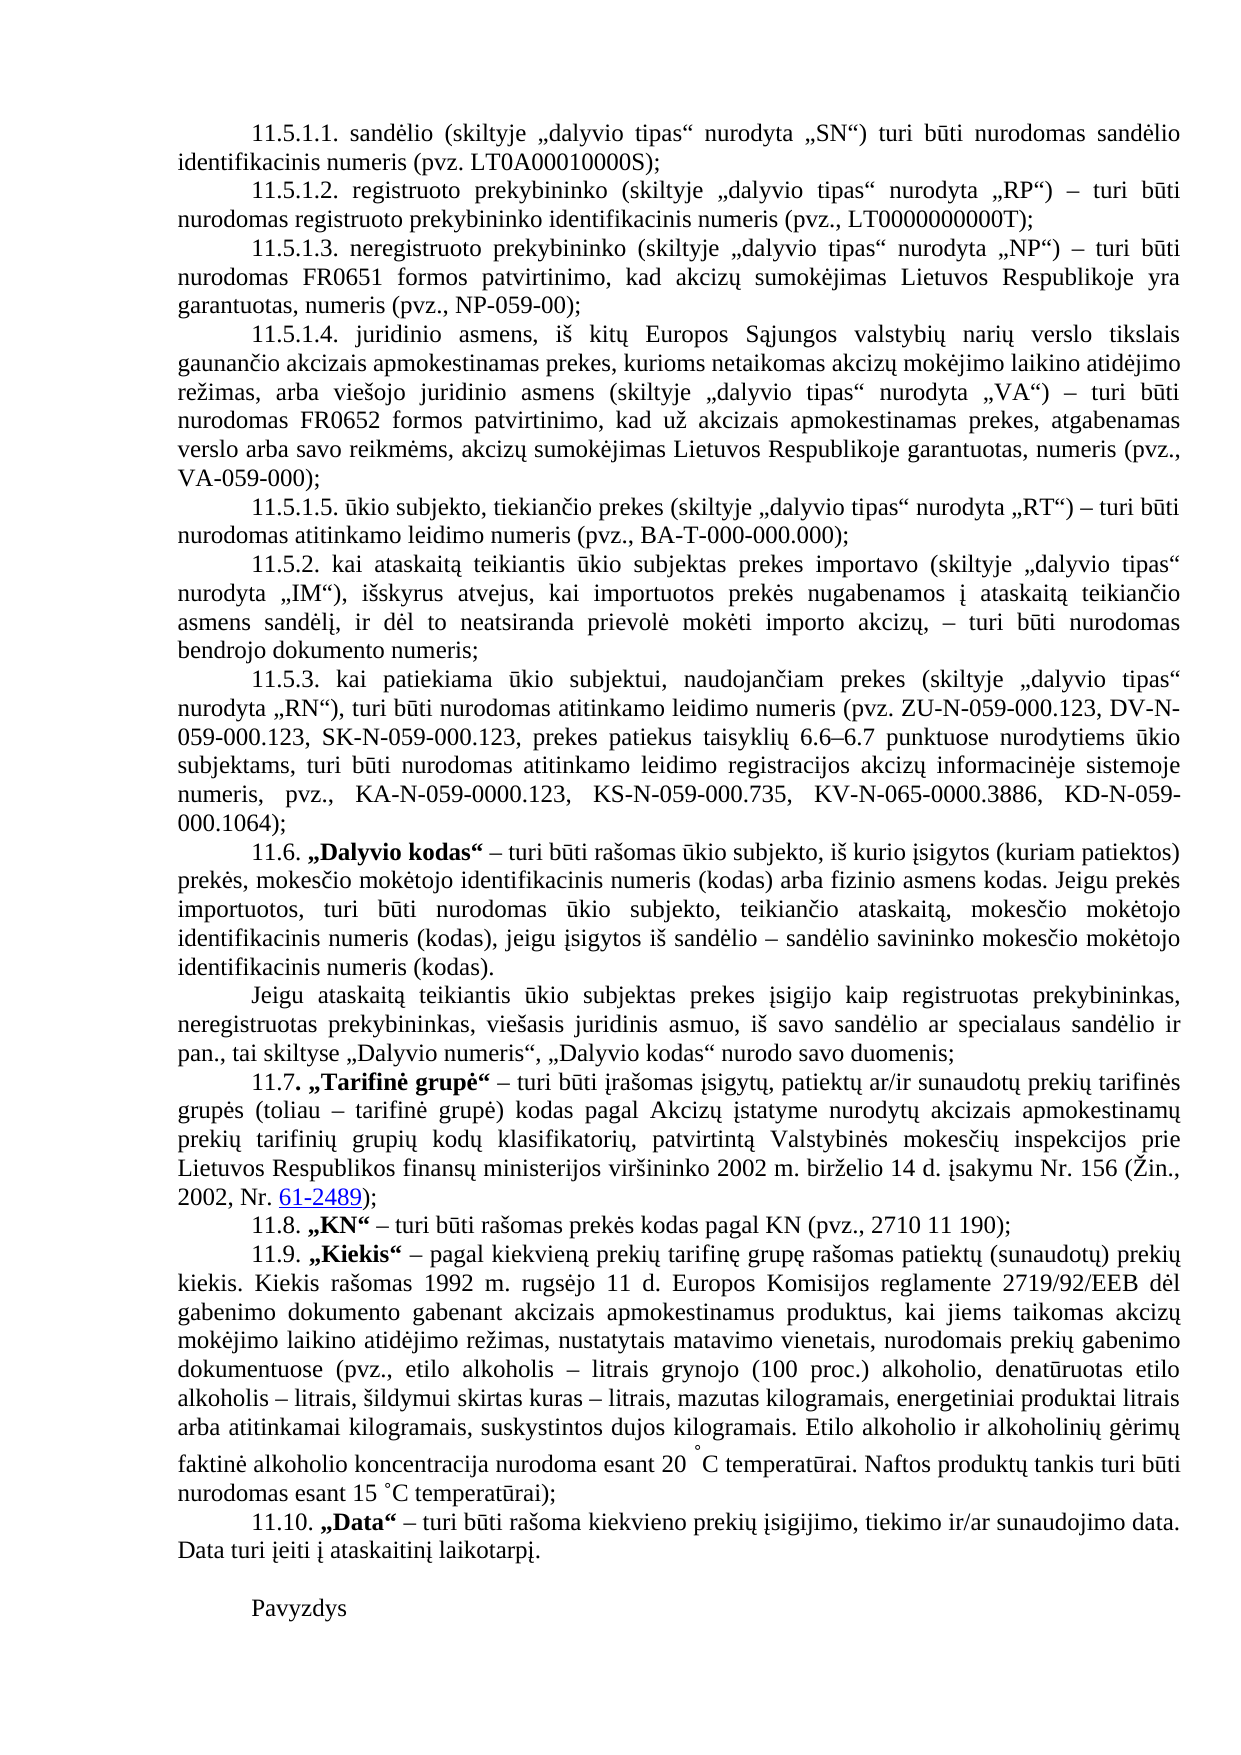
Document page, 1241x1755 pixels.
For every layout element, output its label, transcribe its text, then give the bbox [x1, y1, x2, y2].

text 11.5.1.5. ūkio subjekto, tiekiančio prekes (skiltyje „dalyvio tipas“ nurodyta „RT“) – turi būti nurodomas atitinkamo leidimo numeris (pvz., BA-T-000-000.000); [177, 492, 1181, 549]
text 11.5.3. kai patiekiama ūkio subjektui, naudojančiam prekes (skiltyje „dalyvio tipas“ nurodyta „RN“), turi būti nurodomas atitinkamo leidimo numeris (pvz. ZU-N-059-000.123, DV-N-059-000.123, SK-N-059-000.123, prekes patiekus taisyklių 6.6–6.7 punktuose nurodytiems ūkio subjektams, turi būti nurodomas atitinkamo leidimo registracijos akcizų informacinėje sistemoje numeris, pvz., KA-N-059-0000.123, KS-N-059-000.735, KV-N-065-0000.3886, KD-N-059-000.1064); [177, 664, 1181, 837]
text 11.9. „Kiekis“ – pagal kiekvieną prekių tarifinę grupę rašomas patiektų (sunaudotų) prekių kiekis. Kiekis rašomas 1992 m. rugsėjo 11 d. Europos Komisijos reglamente 2719/92/EEB dėl gabenimo dokumento gabenant akcizais apmokestinamus produktus, kai jiems taikomas akcizų mokėjimo laikino atidėjimo režimas, nustatytais matavimo vienetais, nurodomais prekių gabenimo dokumentuose (pvz., etilo alkoholis – litrais grynojo (100 proc.) alkoholio, denatūruotas etilo alkoholis – litrais, šildymui skirtas kuras – litrais, mazutas kilogramais, energetiniai produktai litrais arba atitinkamai kilogramais, suskystintos dujos kilogramais. Etilo alkoholio ir alkoholinių gėrimų faktinė alkoholio koncentracija nurodoma esant 20 ˚C temperatūrai. Naftos produktų tankis turi būti nurodomas esant 15 ˚C temperatūrai); [177, 1239, 1181, 1507]
text 11.5.1.1. sandėlio (skiltyje „dalyvio tipas“ nurodyta „SN“) turi būti nurodomas sandėlio identifikacinis numeris (pvz. LT0A00010000S); [177, 118, 1181, 176]
text 11.6. „Dalyvio kodas“ – turi būti rašomas ūkio subjekto, iš kurio įsigytos (kuriam patiektos) prekės, mokesčio mokėtojo identifikacinis numeris (kodas) arba fizinio asmens kodas. Jeigu prekės importuotos, turi būti nurodomas ūkio subjekto, teikiančio ataskaitą, mokesčio mokėtojo identifikacinis numeris (kodas), jeigu įsigytos iš sandėlio – sandėlio savininko mokesčio mokėtojo identifikacinis numeris (kodas). [177, 837, 1181, 981]
text 11.5.1.4. juridinio asmens, iš kitų Europos Sąjungos valstybių narių verslo tikslais gaunančio akcizais apmokestinamas prekes, kurioms netaikomas akcizų mokėjimo laikino atidėjimo režimas, arba viešojo juridinio asmens (skiltyje „dalyvio tipas“ nurodyta „VA“) – turi būti nurodomas FR0652 formos patvirtinimo, kad už akcizais apmokestinamas prekes, atgabenamas verslo arba savo reikmėms, akcizų sumokėjimas Lietuvos Respublikoje garantuotas, numeris (pvz., VA-059-000); [177, 319, 1181, 492]
text 11.8. „KN“ – turi būti rašomas prekės kodas pagal KN (pvz., 2710 11 190); [177, 1211, 1181, 1239]
text Pavyzdys [177, 1593, 1181, 1622]
text 11.10. „Data“ – turi būti rašoma kiekvieno prekių įsigijimo, tiekimo ir/ar sunaudojimo data. Data turi įeiti į ataskaitinį laikotarpį. [177, 1507, 1181, 1564]
text 11.7. „Tarifinė grupė“ – turi būti įrašomas įsigytų, patiektų ar/ir sunaudotų prekių tarifinės grupės (toliau – tarifinė grupė) kodas pagal Akcizų įstatyme nurodytų akcizais apmokestinamų prekių tarifinių grupių kodų klasifikatorių, patvirtintą Valstybinės mokesčių inspekcijos prie Lietuvos Respublikos finansų ministerijos viršininko 2002 m. birželio 14 d. įsakymu Nr. 156 (Žin., 2002, Nr. 61-2489); [177, 1067, 1181, 1211]
text 11.5.1.3. neregistruoto prekybininko (skiltyje „dalyvio tipas“ nurodyta „NP“) – turi būti nurodomas FR0651 formos patvirtinimo, kad akcizų sumokėjimas Lietuvos Respublikoje yra garantuotas, numeris (pvz., NP-059-00); [177, 233, 1181, 319]
text Jeigu ataskaitą teikiantis ūkio subjektas prekes įsigijo kaip registruotas prekybininkas, neregistruotas prekybininkas, viešasis juridinis asmuo, iš savo sandėlio ar specialaus sandėlio ir pan., tai skiltyse „Dalyvio numeris“, „Dalyvio kodas“ nurodo savo duomenis; [177, 981, 1181, 1067]
text 11.5.2. kai ataskaitą teikiantis ūkio subjektas prekes importavo (skiltyje „dalyvio tipas“ nurodyta „IM“), išskyrus atvejus, kai importuotos prekės nugabenamos į ataskaitą teikiančio asmens sandėlį, ir dėl to neatsiranda prievolė mokėti importo akcizų, – turi būti nurodomas bendrojo dokumento numeris; [177, 549, 1181, 664]
text 11.5.1.2. registruoto prekybininko (skiltyje „dalyvio tipas“ nurodyta „RP“) – turi būti nurodomas registruoto prekybininko identifikacinis numeris (pvz., LT0000000000T); [177, 176, 1181, 233]
